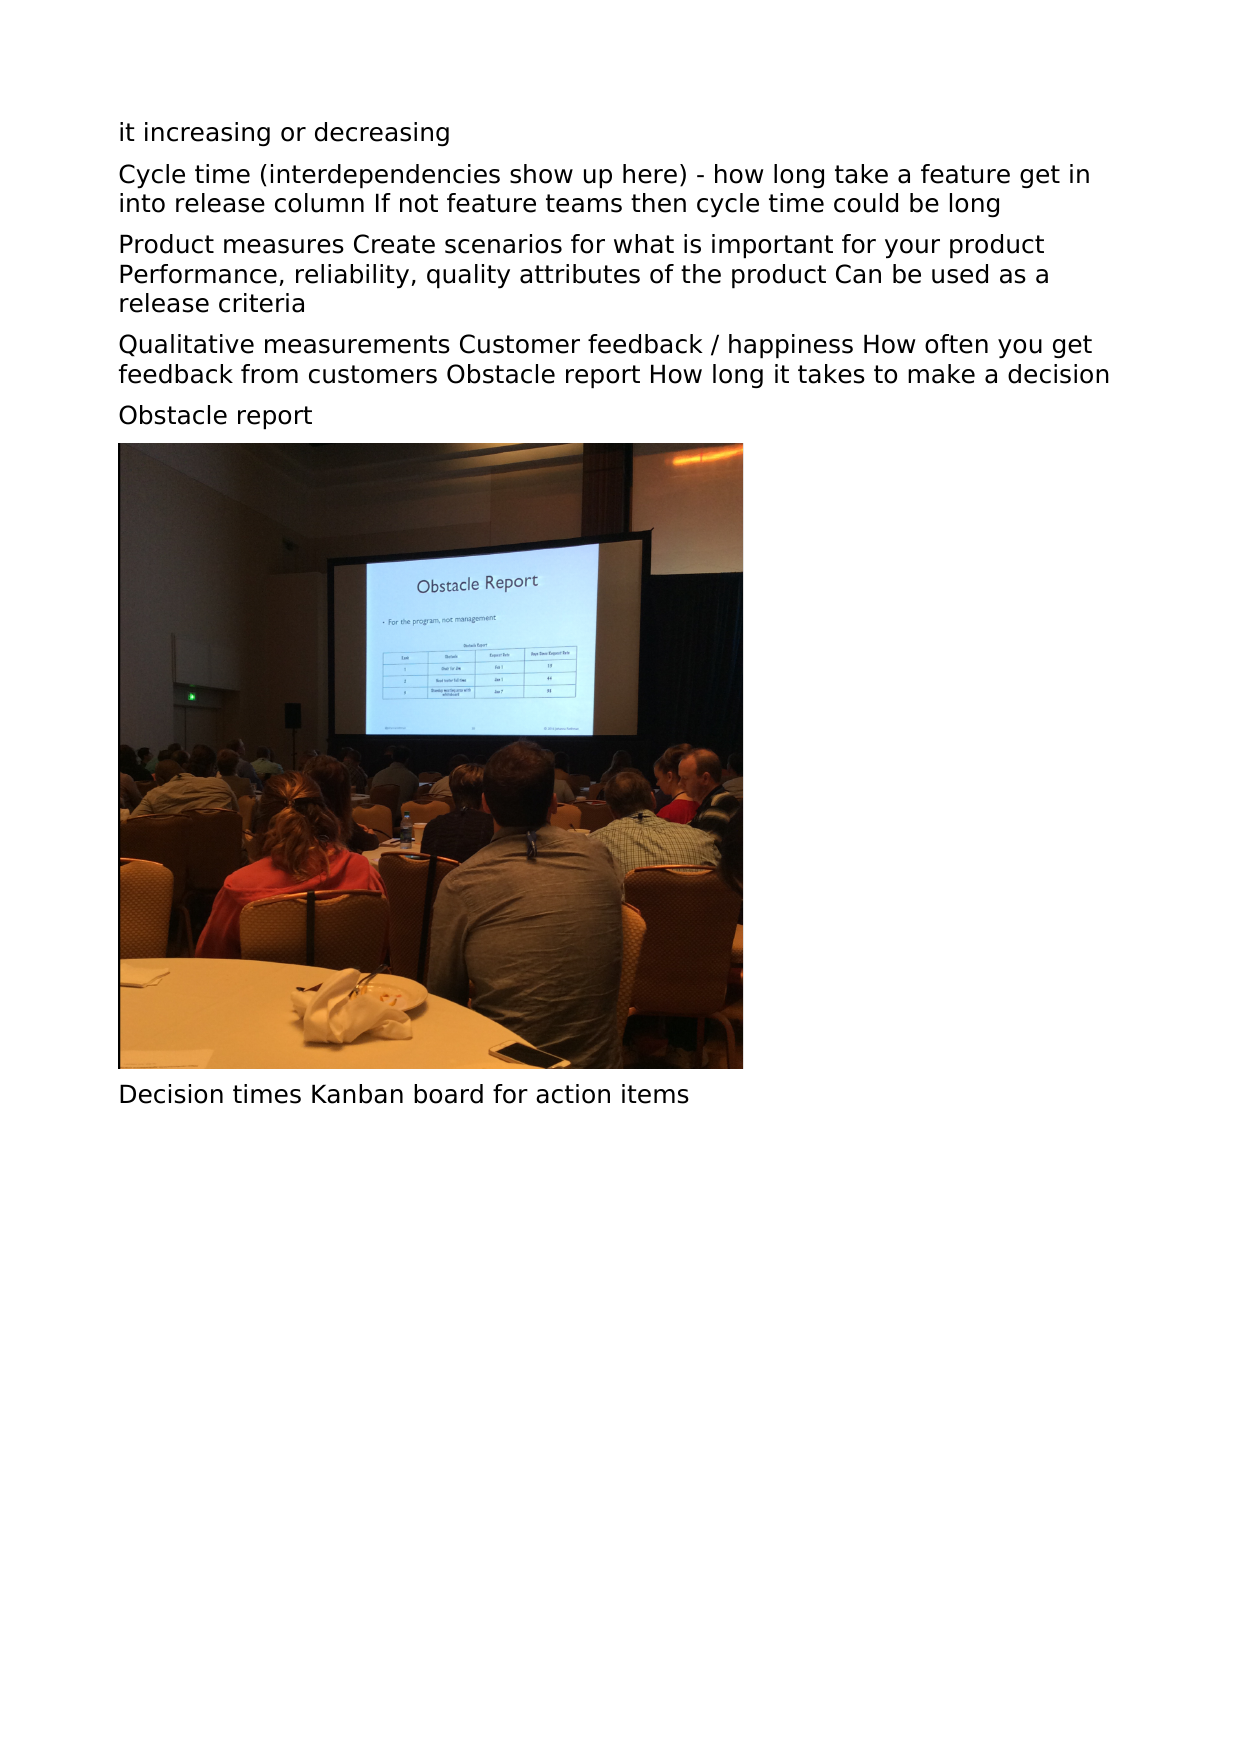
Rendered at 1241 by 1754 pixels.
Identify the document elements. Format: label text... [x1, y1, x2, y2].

text Qualitative measurements Customer feedback / happiness How often you get feedback from customers Obstacle report How long it takes to make a decision [118, 331, 1122, 389]
picture [118, 443, 744, 1069]
text Cycle time (interdependencies show up here) - how long take a feature get in into release column If not feature teams then cycle time could be long [118, 160, 1122, 218]
text Obstacle report [118, 401, 1122, 431]
text Product measures Create scenarios for what is important for your product Performance, reliability, quality attributes of the product Can be used as a release criteria [118, 231, 1122, 318]
text Decision times Kanban board for action items [118, 1081, 1122, 1110]
text it increasing or decreasing [118, 118, 1122, 147]
